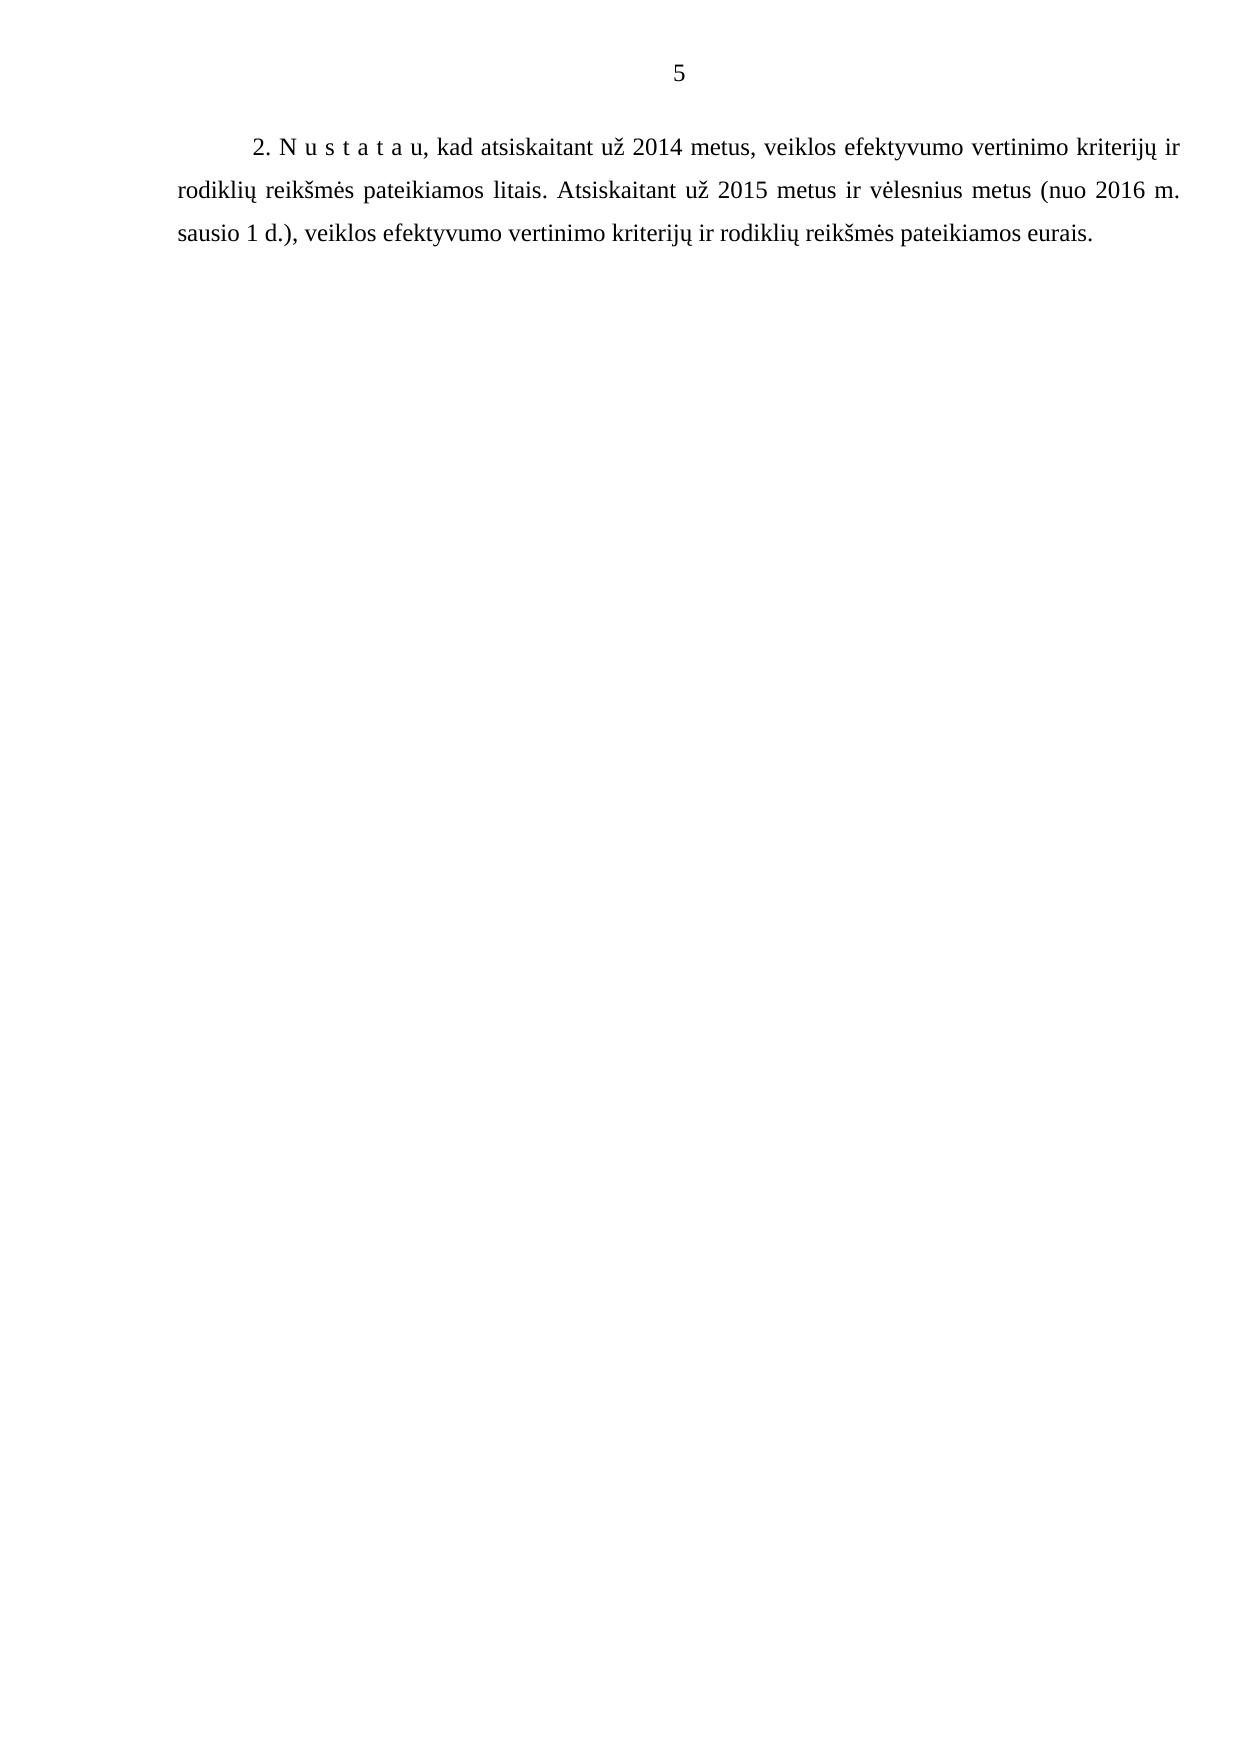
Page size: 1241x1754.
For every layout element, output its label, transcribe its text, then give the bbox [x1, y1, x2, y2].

text 2. N u s t a t a u, kad atsiskaitant už 2014 metus, veiklos efektyvumo vertinimo kriterijų ir rodiklių reikšmės pateikiamos litais. Atsiskaitant už 2015 metus ir vėlesnius metus (nuo 2016 m. sausio 1 d.), veiklos efektyvumo vertinimo kriterijų ir rodiklių reikšmės pateikiamos eurais. [177, 132, 1181, 247]
